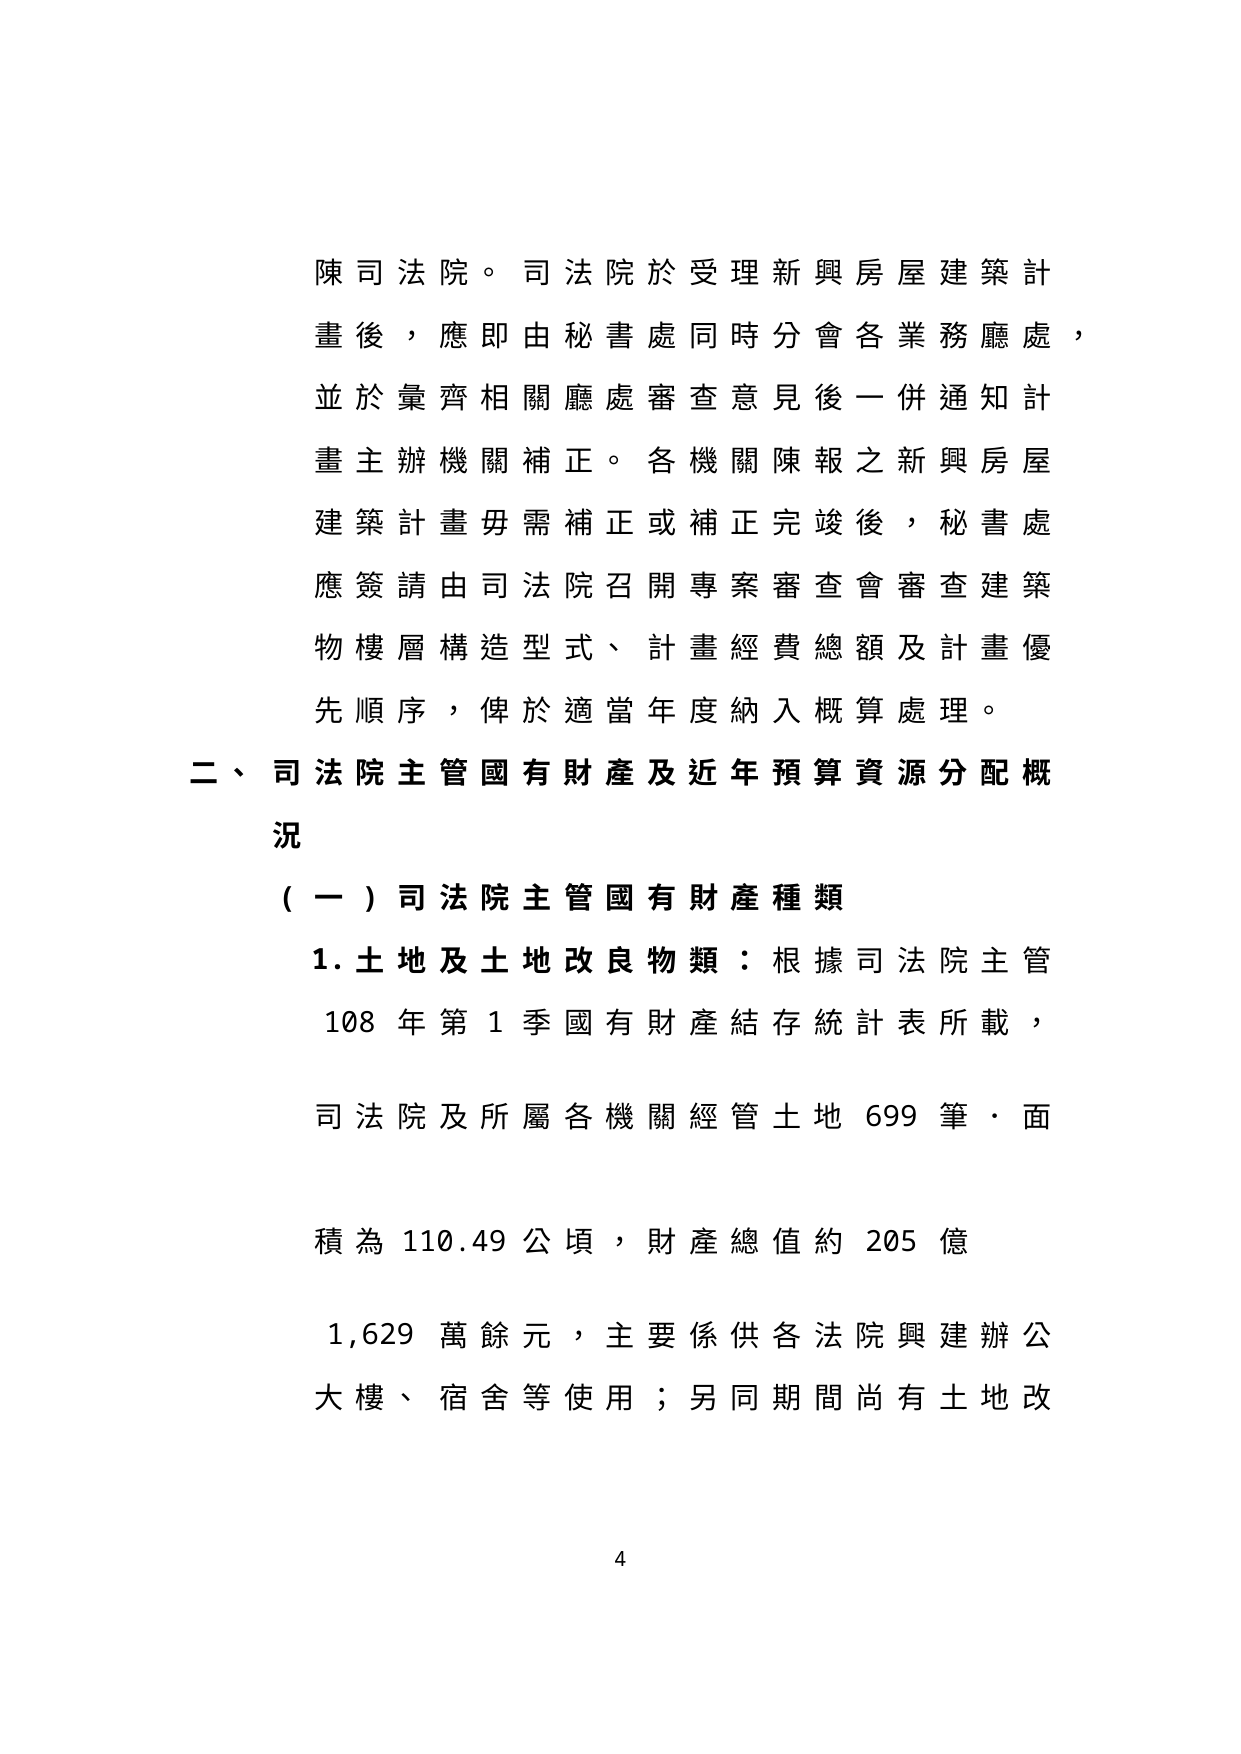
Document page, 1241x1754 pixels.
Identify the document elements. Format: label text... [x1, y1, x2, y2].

text (一)司法院主管國有財產種類 [242, 854, 1058, 917]
text 二、司法院主管國有財產及近年預算資源分配概況 [183, 729, 1058, 854]
text 1.土地及土地改良物類：根據司法院主管108年第1季國有財產結存統計表所載，司法院及所屬各機關經管土地699筆．面積為110.49公頃，財產總值約205億1,629萬餘元，主要係供各法院興建辦公大樓、宿舍等使用；另同期間尚有土地改 [271, 917, 1058, 1417]
text (二)新興房屋建築計畫核定審議階段：前揭評估報告報奉核可後，如涉新建、增建、改建、遷建法院辦公廳舍之新興房屋建築者，由計畫主辦機關續依「司法院及所屬各機關新興房屋建築計畫審核要點」規定提出新興房屋建築計畫，於計畫編列建築工程費第1年度開始15個月前陳報臺灣高等法院。臺灣高等法院於受理計畫案後之15日內檢附初審檢核表並擬具初審意見轉陳司法院。司法院於受理新興房屋建築計畫後，應即由秘書處同時分會各業務廳處，並於彙齊相關廳處審查意見後一併通知計畫主辦機關補正。各機關陳報之新興房屋建築計畫毋需補正或補正完竣後，秘書處應簽請由司法院召開專案審查會審查建築物樓層構造型式、計畫經費總額及計畫優先順序，俾於適當年度納入概算處理。 [242, 229, 1058, 729]
